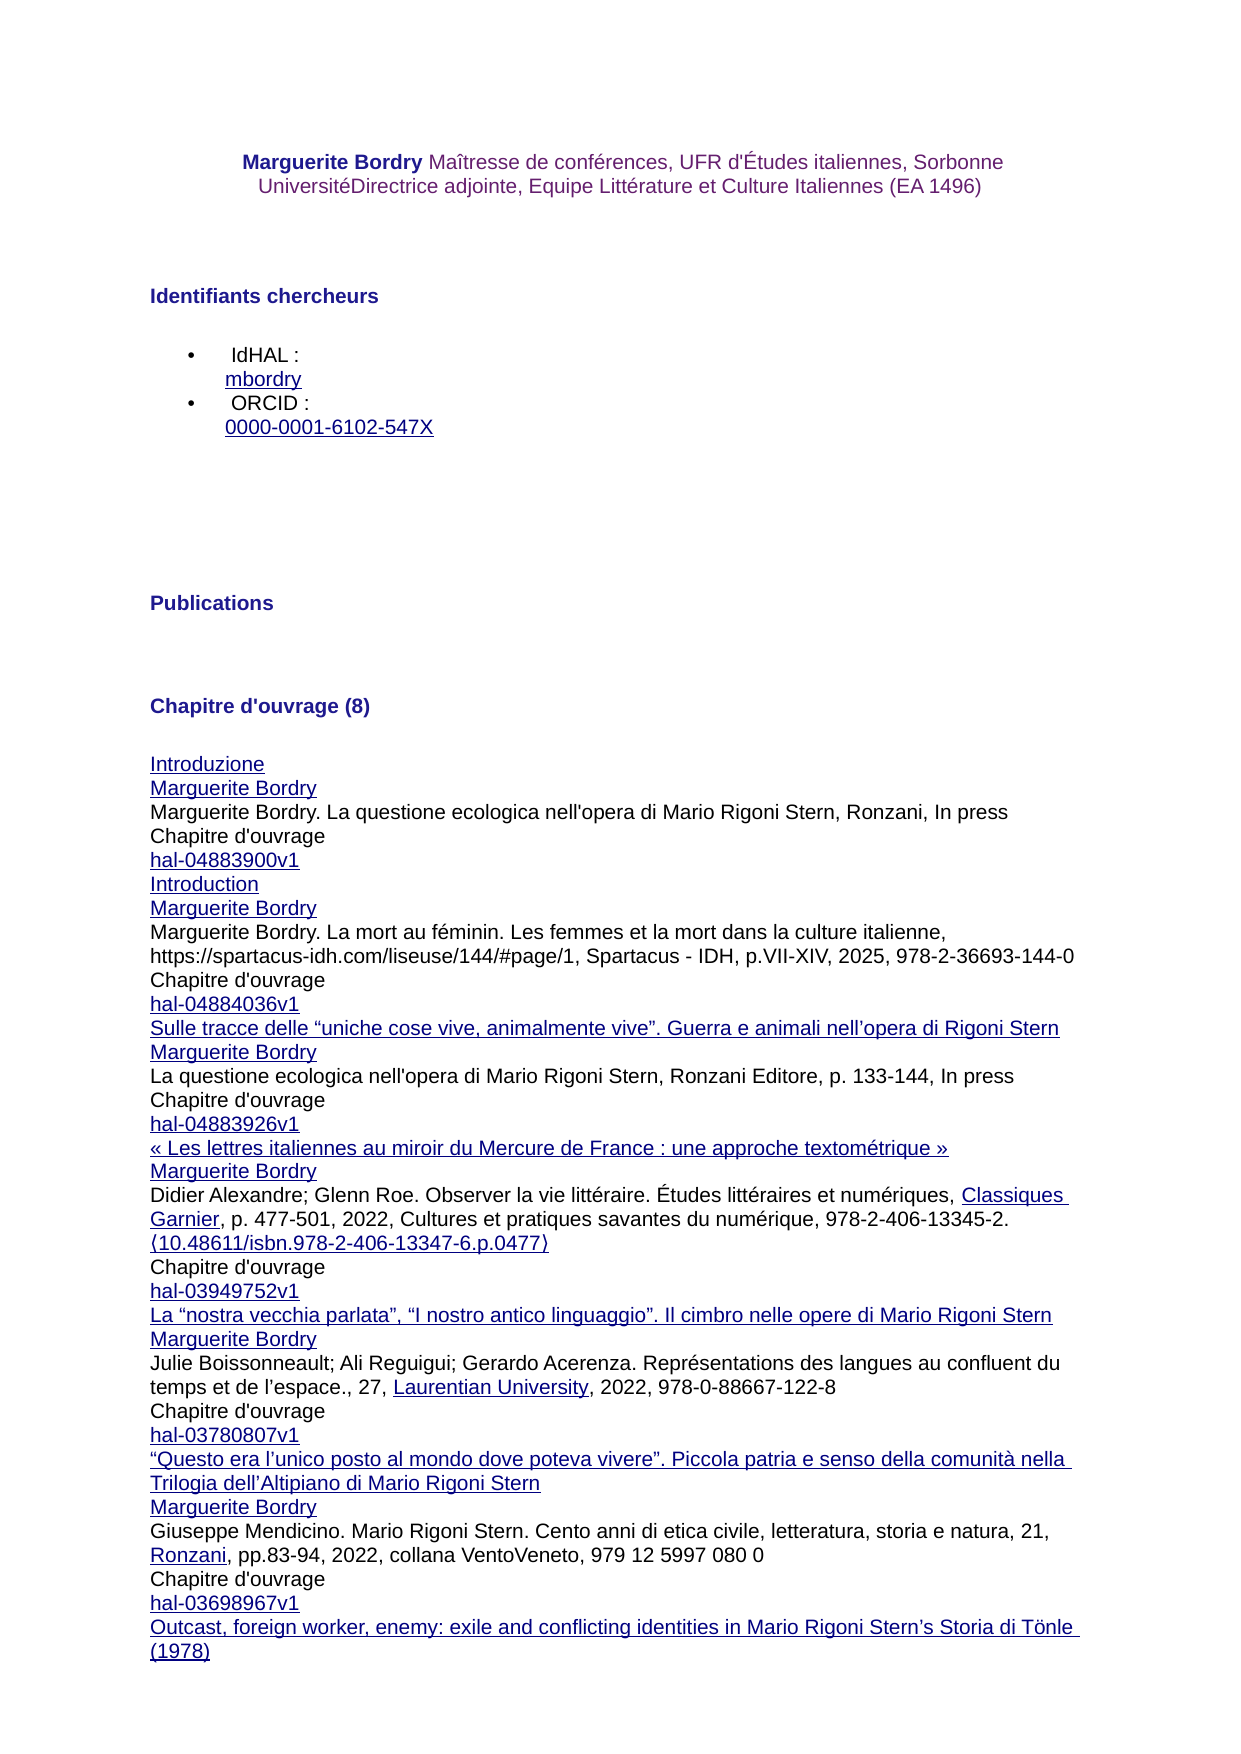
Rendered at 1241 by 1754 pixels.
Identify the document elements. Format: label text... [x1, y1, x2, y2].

table_cell La “nostra vecchia parlata”, “I nostro antico linguaggio”. Il cimbro nelle opere di Mario Rigoni Stern Marguerite Bordry Julie Boissonneault; Ali Reguigui; Gerardo Acerenza. Représentations des langues au confluent du temps et de l’espace., 27, Laurentian University, 2022, 978-0-88667-122-8 Chapitre d'ouvrage hal-03780807v1 [150, 1303, 1090, 1447]
subtitle Identifiants chercheurs [150, 284, 1090, 308]
subtitle Marguerite Bordry Maîtresse de conférences, UFR d'Études italiennes, Sorbonne UniversitéDirectrice adjointe, Equipe Littérature et Culture Italiennes (EA 1496) [150, 150, 1090, 198]
list IdHAL : [187, 343, 1090, 367]
subtitle Chapitre d'ouvrage (8) [150, 694, 1090, 718]
list 0000-0001-6102-547X [187, 414, 1090, 438]
subtitle Publications [150, 591, 1090, 614]
list mbordry [187, 367, 1090, 391]
list ORCID : [187, 391, 1090, 414]
table_cell Outcast, foreign worker, enemy: exile and conflicting identities in Mario Rigoni Stern’s Storia di Tönle (1978) [150, 1615, 1090, 1662]
table_cell “Questo era l’unico posto al mondo dove poteva vivere”. Piccola patria e senso della comunità nella Trilogia dell’Altipiano di Mario Rigoni Stern Marguerite Bordry Giuseppe Mendicino. Mario Rigoni Stern. Cento anni di etica civile, letteratura, storia e natura, 21, Ronzani, pp.83-94, 2022, collana VentoVeneto, 979 12 5997 080 0 Chapitre d'ouvrage hal-03698967v1 [150, 1447, 1090, 1614]
table_cell Sulle tracce delle “uniche cose vive, animalmente vive”. Guerra e animali nell’opera di Rigoni Stern Marguerite Bordry La questione ecologica nell'opera di Mario Rigoni Stern, Ronzani Editore, p. 133-144, In press Chapitre d'ouvrage hal-04883926v1 [150, 1016, 1090, 1135]
table_cell Introduction Marguerite Bordry Marguerite Bordry. La mort au féminin. Les femmes et la mort dans la culture italienne, https://spartacus-idh.com/liseuse/144/#page/1, Spartacus - IDH, p.VII-XIV, 2025, 978-2-36693-144-0 Chapitre d'ouvrage hal-04884036v1 [150, 872, 1090, 1016]
table_header Introduzione Marguerite Bordry Marguerite Bordry. La questione ecologica nell'opera di Mario Rigoni Stern, Ronzani, In press Chapitre d'ouvrage hal-04883900v1 [150, 752, 1090, 872]
table_cell « Les lettres italiennes au miroir du Mercure de France : une approche textométrique » Marguerite Bordry Didier Alexandre; Glenn Roe. Observer la vie littéraire. Études littéraires et numériques, Classiques Garnier, p. 477-501, 2022, Cultures et pratiques savantes du numérique, 978-2-406-13345-2. ⟨10.48611/isbn.978-2-406-13347-6.p.0477⟩ Chapitre d'ouvrage hal-03949752v1 [150, 1135, 1090, 1303]
